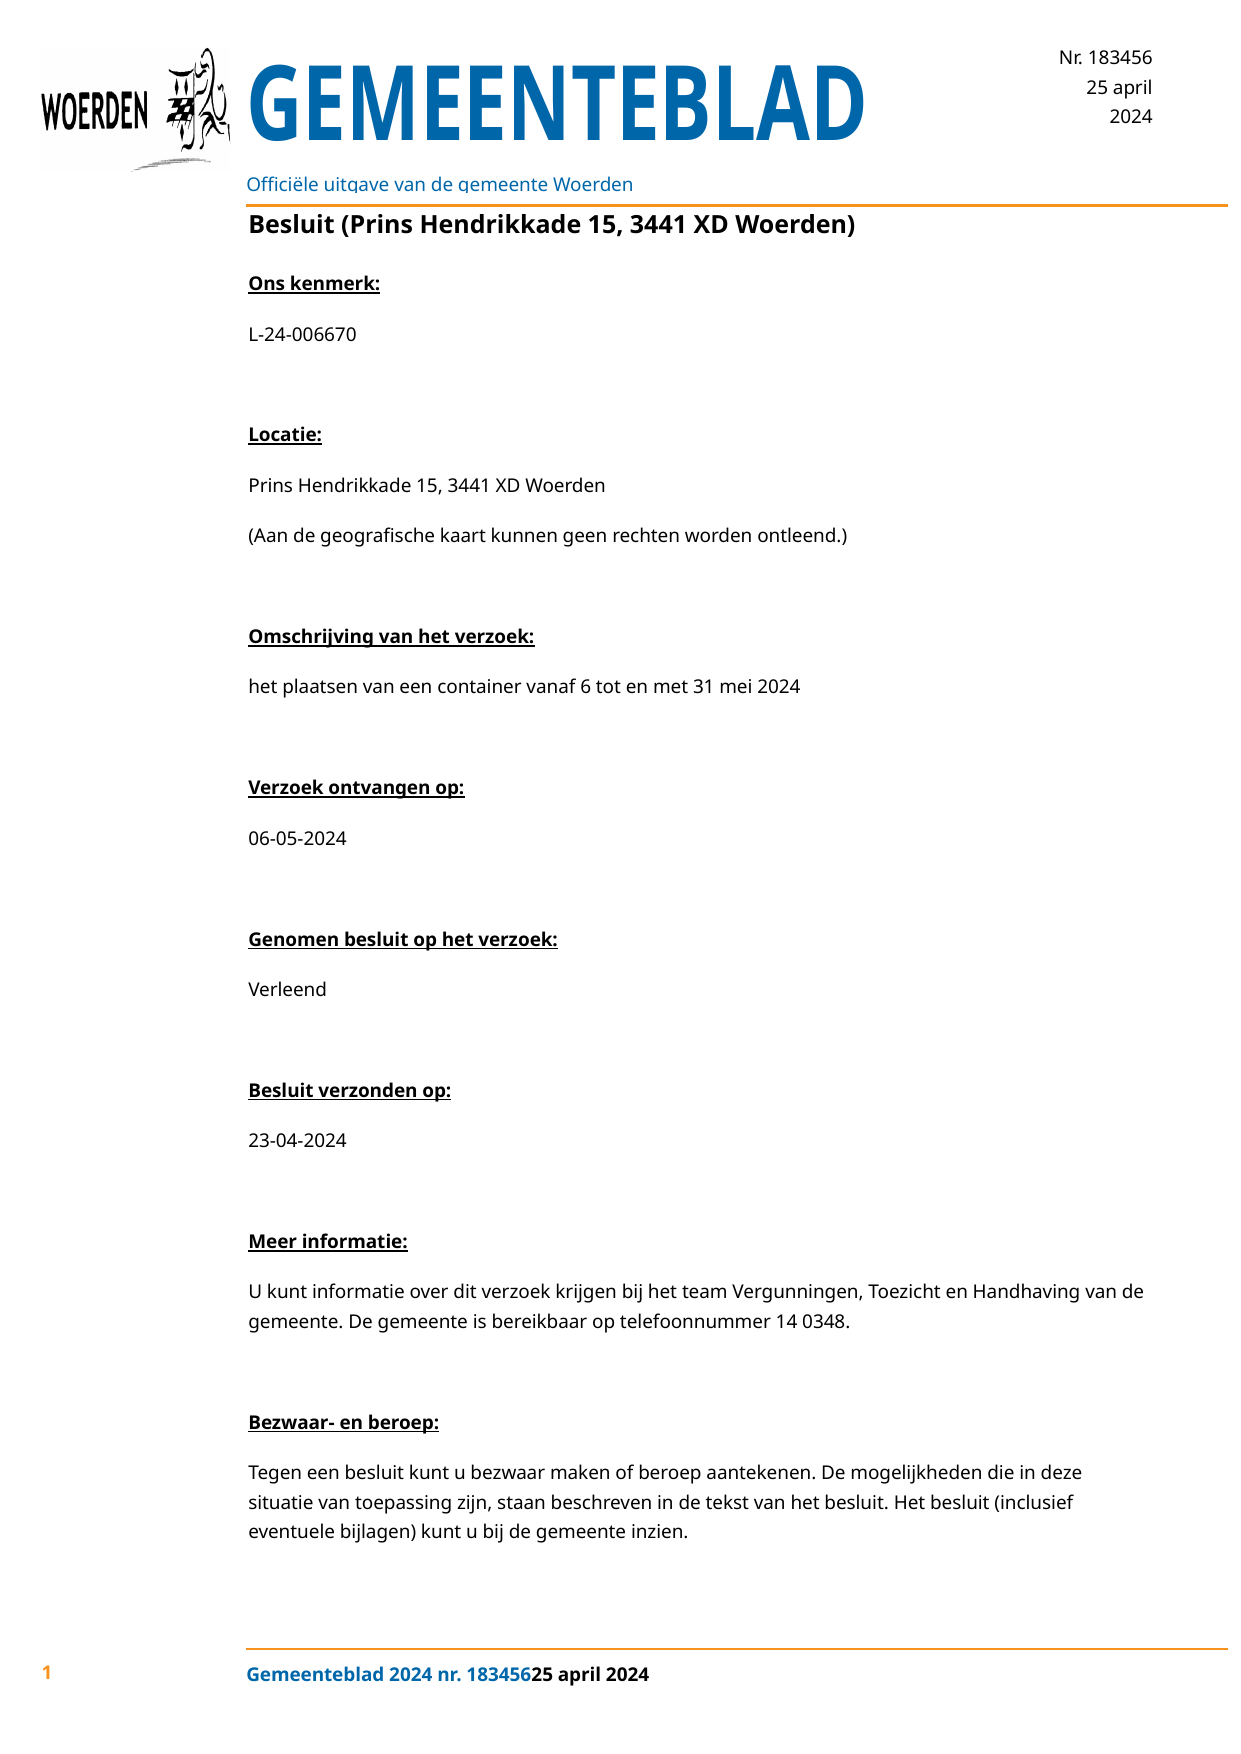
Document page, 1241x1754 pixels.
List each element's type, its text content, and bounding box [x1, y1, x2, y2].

text Ons kenmerk: [248, 270, 1152, 296]
text Verleend [248, 976, 1152, 1002]
text Besluit (Prins Hendrikkade 15, 3441 XD Woerden) [248, 207, 1152, 241]
text het plaatsen van een container vanaf 6 tot en met 31 mei 2024 [248, 674, 1152, 699]
text Verzoek ontvangen op: [248, 774, 1152, 800]
text Omschrijving van het verzoek: [248, 623, 1152, 649]
text Tegen een besluit kunt u bezwaar maken of beroep aantekenen. De mogelijkheden die in deze situatie van toepassing zijn, staan beschreven in de tekst van het besluit. Het besluit (inclusief eventuele bijlagen) kunt u bij de gemeente inzien. [248, 1459, 1152, 1544]
text (Aan de geografische kaart kunnen geen rechten worden ontleend.) [248, 522, 1152, 548]
text Meer informatie: [248, 1228, 1152, 1254]
text Prins Hendrikkade 15, 3441 XD Woerden [248, 472, 1152, 498]
text L-24-006670 [248, 321, 1152, 346]
text 06-05-2024 [248, 825, 1152, 851]
text Genomen besluit op het verzoek: [248, 926, 1152, 951]
text Locatie: [248, 422, 1152, 447]
text 23-04-2024 [248, 1127, 1152, 1153]
text U kunt informatie over dit verzoek krijgen bij het team Vergunningen, Toezicht en Handhaving van de gemeente. De gemeente is bereikbaar op telefoonnummer 14 0348. [248, 1279, 1152, 1334]
text Bezwaar- en beroep: [248, 1409, 1152, 1435]
text Besluit verzonden op: [248, 1077, 1152, 1103]
picture [41, 47, 231, 172]
